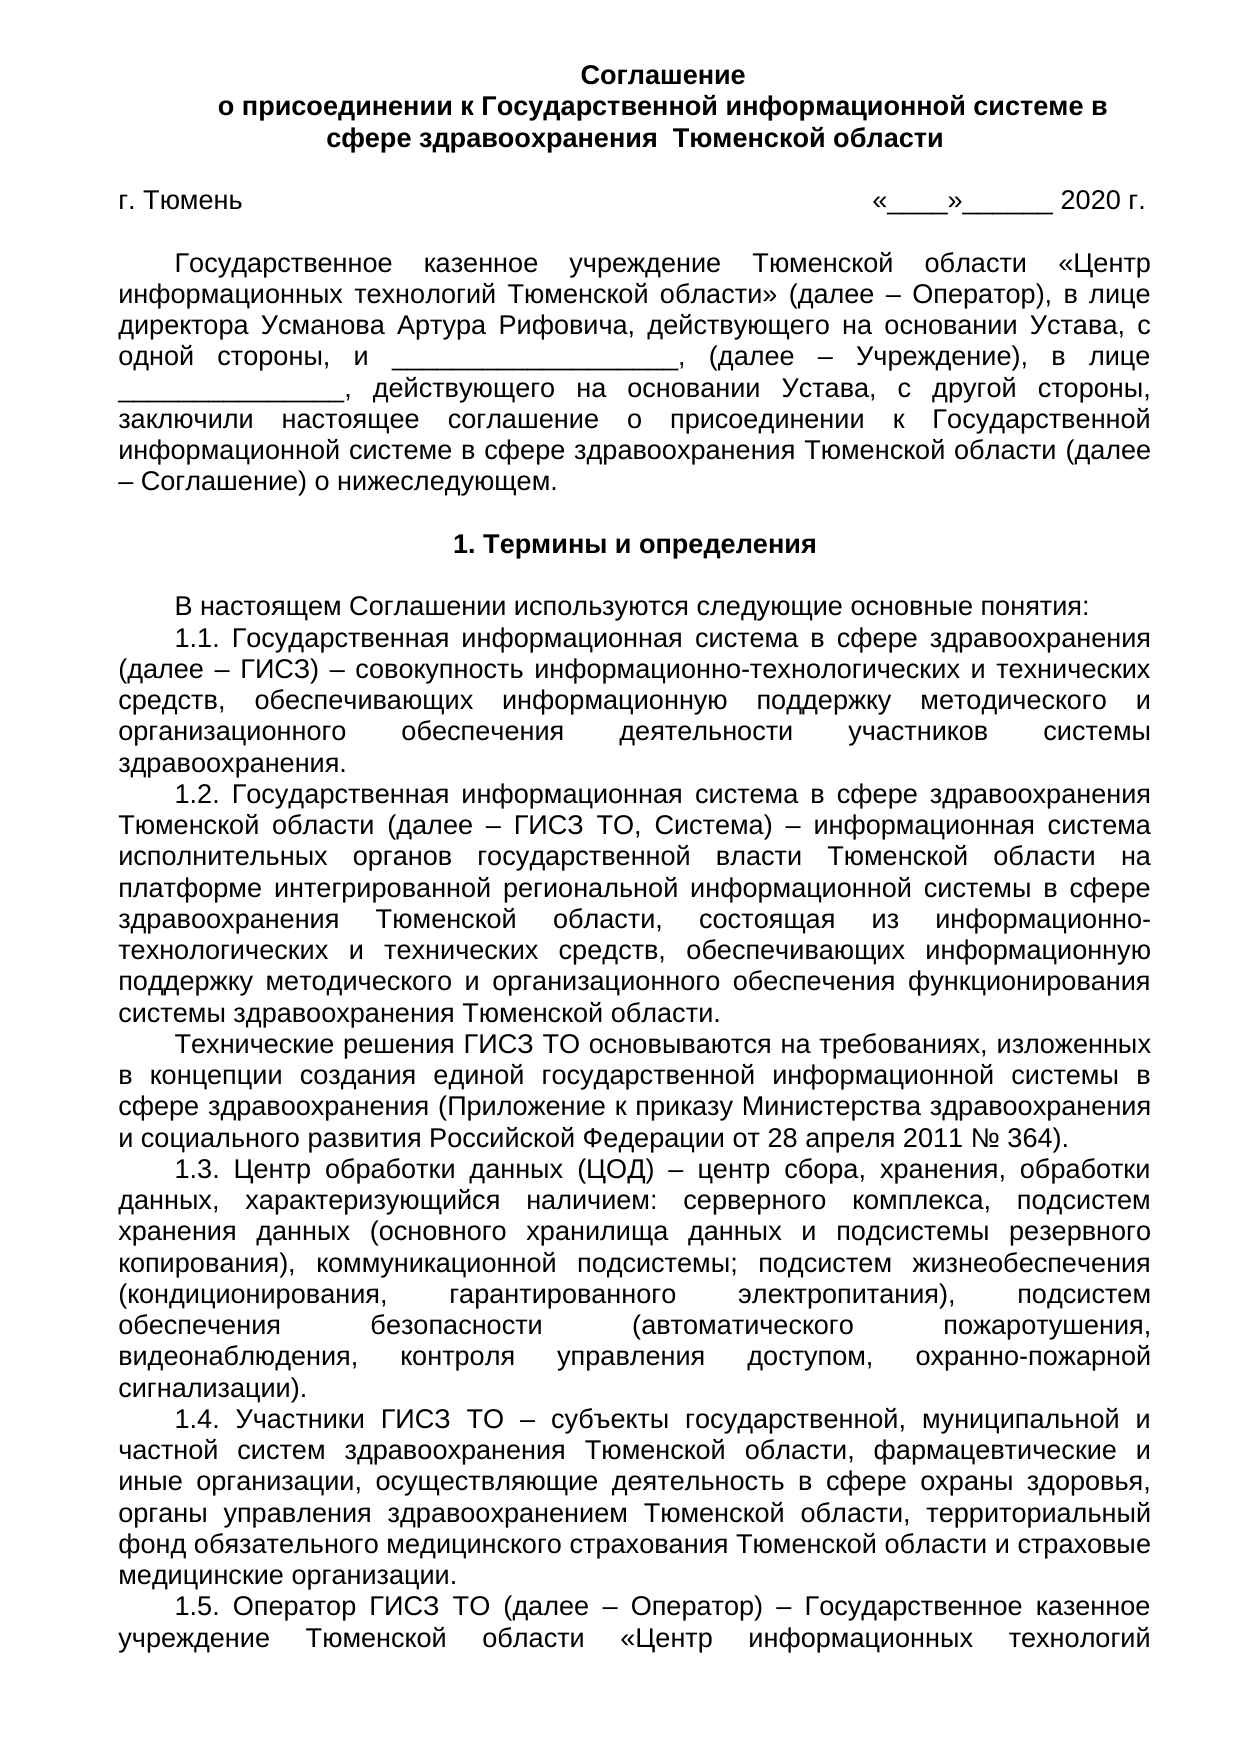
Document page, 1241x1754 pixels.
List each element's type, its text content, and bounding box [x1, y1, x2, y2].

text Технические решения ГИСЗ ТО основываются на требованиях, изложенных в концепции создания единой государственной информационной системы в сфере здравоохранения (Приложение к приказу Министерства здравоохранения и социального развития Российской Федерации от 28 апреля 2011 № 364). [118, 1028, 1152, 1153]
text Соглашение [118, 59, 1152, 90]
text В настоящем Соглашении используются следующие основные понятия: [118, 590, 1152, 622]
text 1.5. Оператор ГИСЗ ТО (далее – Оператор) – Государственное казенное учреждение Тюменской области «Центр информационных технологий [118, 1590, 1152, 1653]
text 1.2. Государственная информационная система в сфере здравоохранения Тюменской области (далее – ГИСЗ ТО, Система) – информационная система исполнительных органов государственной власти Тюменской области на платформе интегрированной региональной информационной системы в сфере здравоохранения Тюменской области, состоящая из информационно-технологических и технических средств, обеспечивающих информационную поддержку методического и организационного обеспечения функционирования системы здравоохранения Тюменской области. [118, 778, 1152, 1028]
text Государственное казенное учреждение Тюменской области «Центр информационных технологий Тюменской области» (далее – Оператор), в лице директора Усманова Артура Рифовича, действующего на основании Устава, с одной стороны, и ___________________, (далее – Учреждение), в лице _______________, действующего на основании Устава, с другой стороны, заключили настоящее соглашение о присоединении к Государственной информационной системе в сфере здравоохранения Тюменской области (далее – Соглашение) о нижеследующем. [118, 247, 1152, 497]
text 1. Термины и определения [118, 528, 1152, 559]
text 1.3. Центр обработки данных (ЦОД) – центр сбора, хранения, обработки данных, характеризующийся наличием: серверного комплекса, подсистем хранения данных (основного хранилища данных и подсистемы резервного копирования), коммуникационной подсистемы; подсистем жизнеобеспечения (кондиционирования, гарантированного электропитания), подсистем обеспечения безопасности (автоматического пожаротушения, видеонаблюдения, контроля управления доступом, охранно-пожарной сигнализации). [118, 1153, 1152, 1403]
text 1.4. Участники ГИСЗ ТО – субъекты государственной, муниципальной и частной систем здравоохранения Тюменской области, фармацевтические и иные организации, осуществляющие деятельность в сфере охраны здоровья, органы управления здравоохранением Тюменской области, территориальный фонд обязательного медицинского страхования Тюменской области и страховые медицинские организации. [118, 1403, 1152, 1590]
text г. Тюмень «____»______ 2020 г. [118, 184, 1152, 215]
text о присоединении к Государственной информационной системе в сфере здравоохранения Тюменской области [118, 90, 1152, 153]
text 1.1. Государственная информационная система в сфере здравоохранения (далее – ГИСЗ) – совокупность информационно-технологических и технических средств, обеспечивающих информационную поддержку методического и организационного обеспечения деятельности участников системы здравоохранения. [118, 622, 1152, 778]
